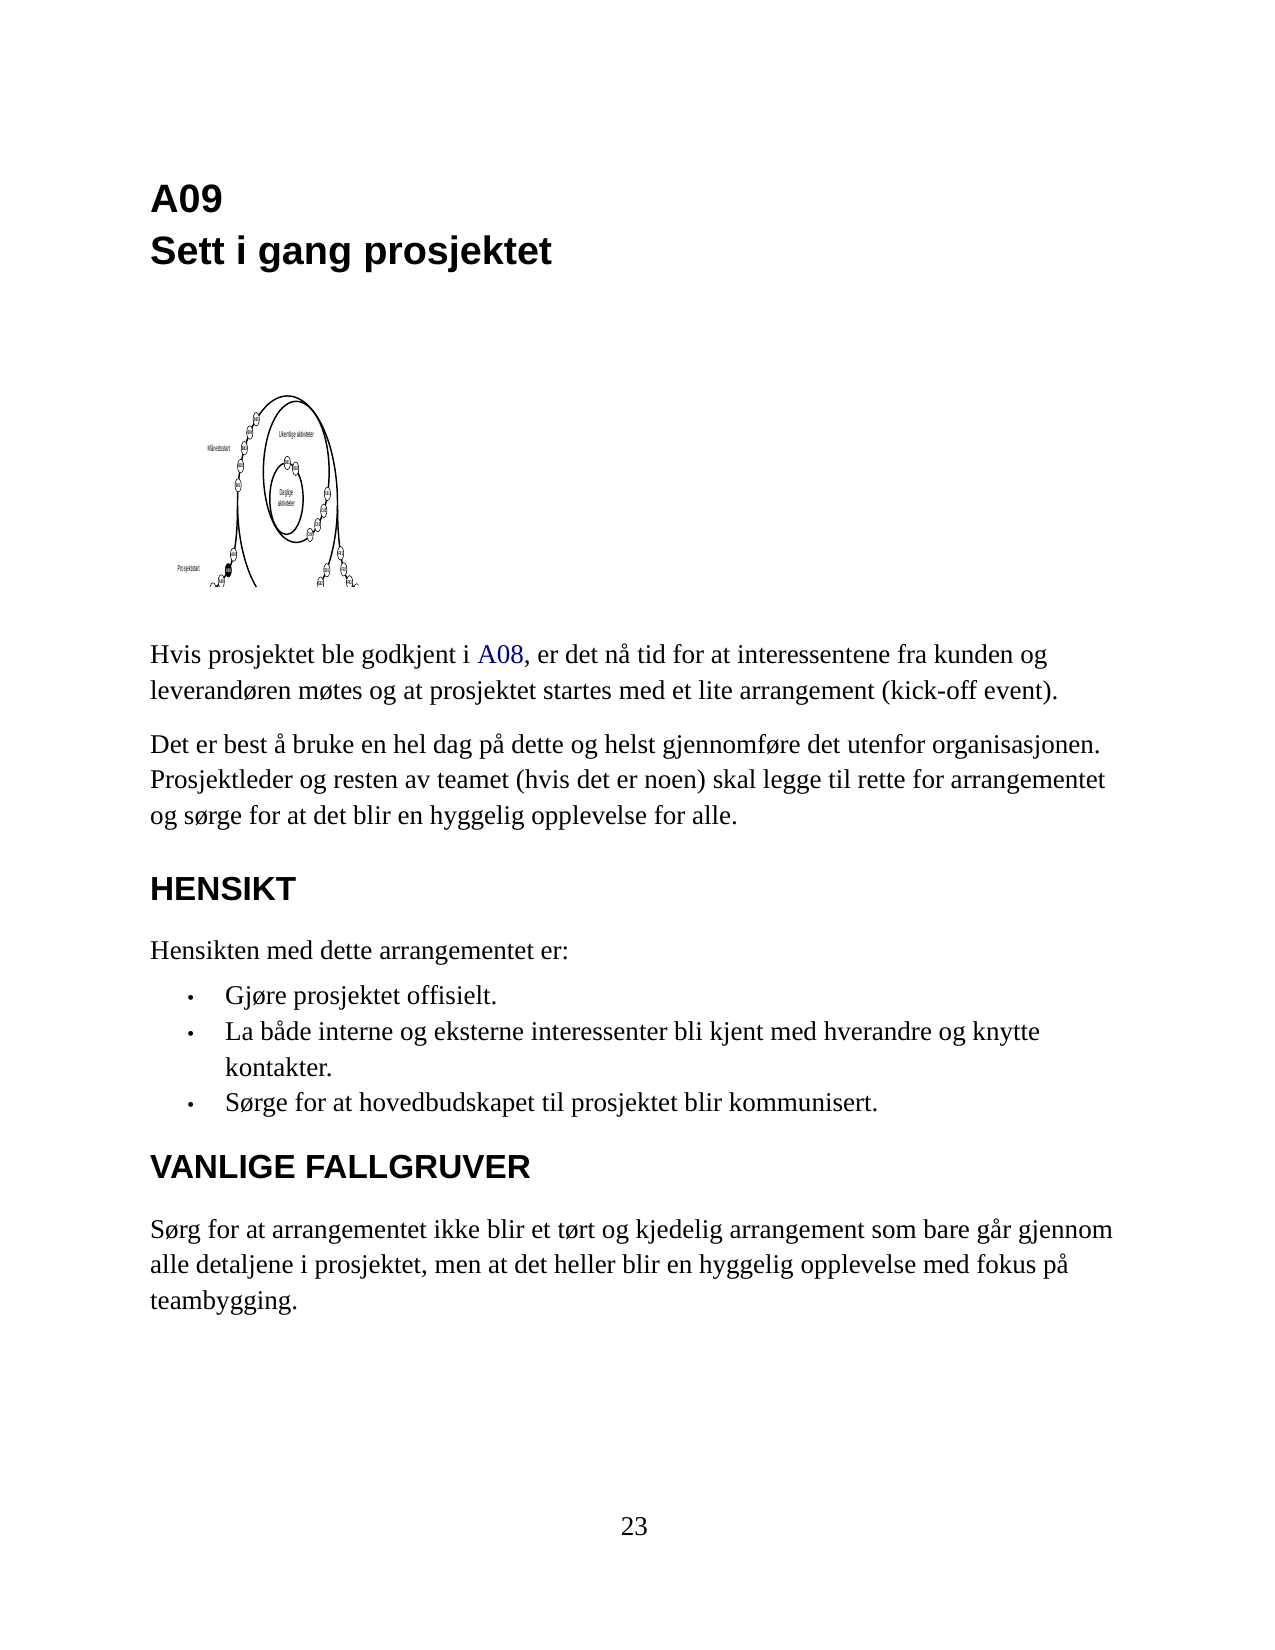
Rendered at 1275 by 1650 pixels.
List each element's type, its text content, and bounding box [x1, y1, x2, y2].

text Hvis prosjektet ble godkjent i A08, er det nå tid for at interessentene fra kunden og leverandøren møtes og at prosjektet startes med et lite arrangement (kick-off event). [150, 638, 1125, 705]
subtitle A09 Sett i gang prosjektet [150, 175, 1125, 273]
text Sørg for at arrangementet ikke blir et tørt og kjedelig arrangement som bare går gjennom alle detaljene i prosjektet, men at det heller blir en hyggelig opplevelse med fokus på teambygging. [150, 1213, 1125, 1315]
subtitle HENSIKT [150, 869, 1125, 907]
text Hensikten med dette arrangementet er: [150, 934, 1125, 966]
list La både interne og eksterne interessenter bli kjent med hverandre og knytte kontakter. [187, 1015, 1125, 1082]
text Det er best å bruke en hel dag på dette og helst gjennomføre det utenfor organisasjonen. Prosjektleder og resten av teamet (hvis det er noen) skal legge til rette for arrangementet og sørge for at det blir en hyggelig opplevelse for alle. [150, 728, 1125, 830]
list Sørge for at hovedbudskapet til prosjektet blir kommunisert. [187, 1086, 1125, 1117]
list Gjøre prosjektet offisielt. [187, 979, 1125, 1010]
subtitle VANLIGE FALLGRUVER [150, 1147, 1125, 1186]
